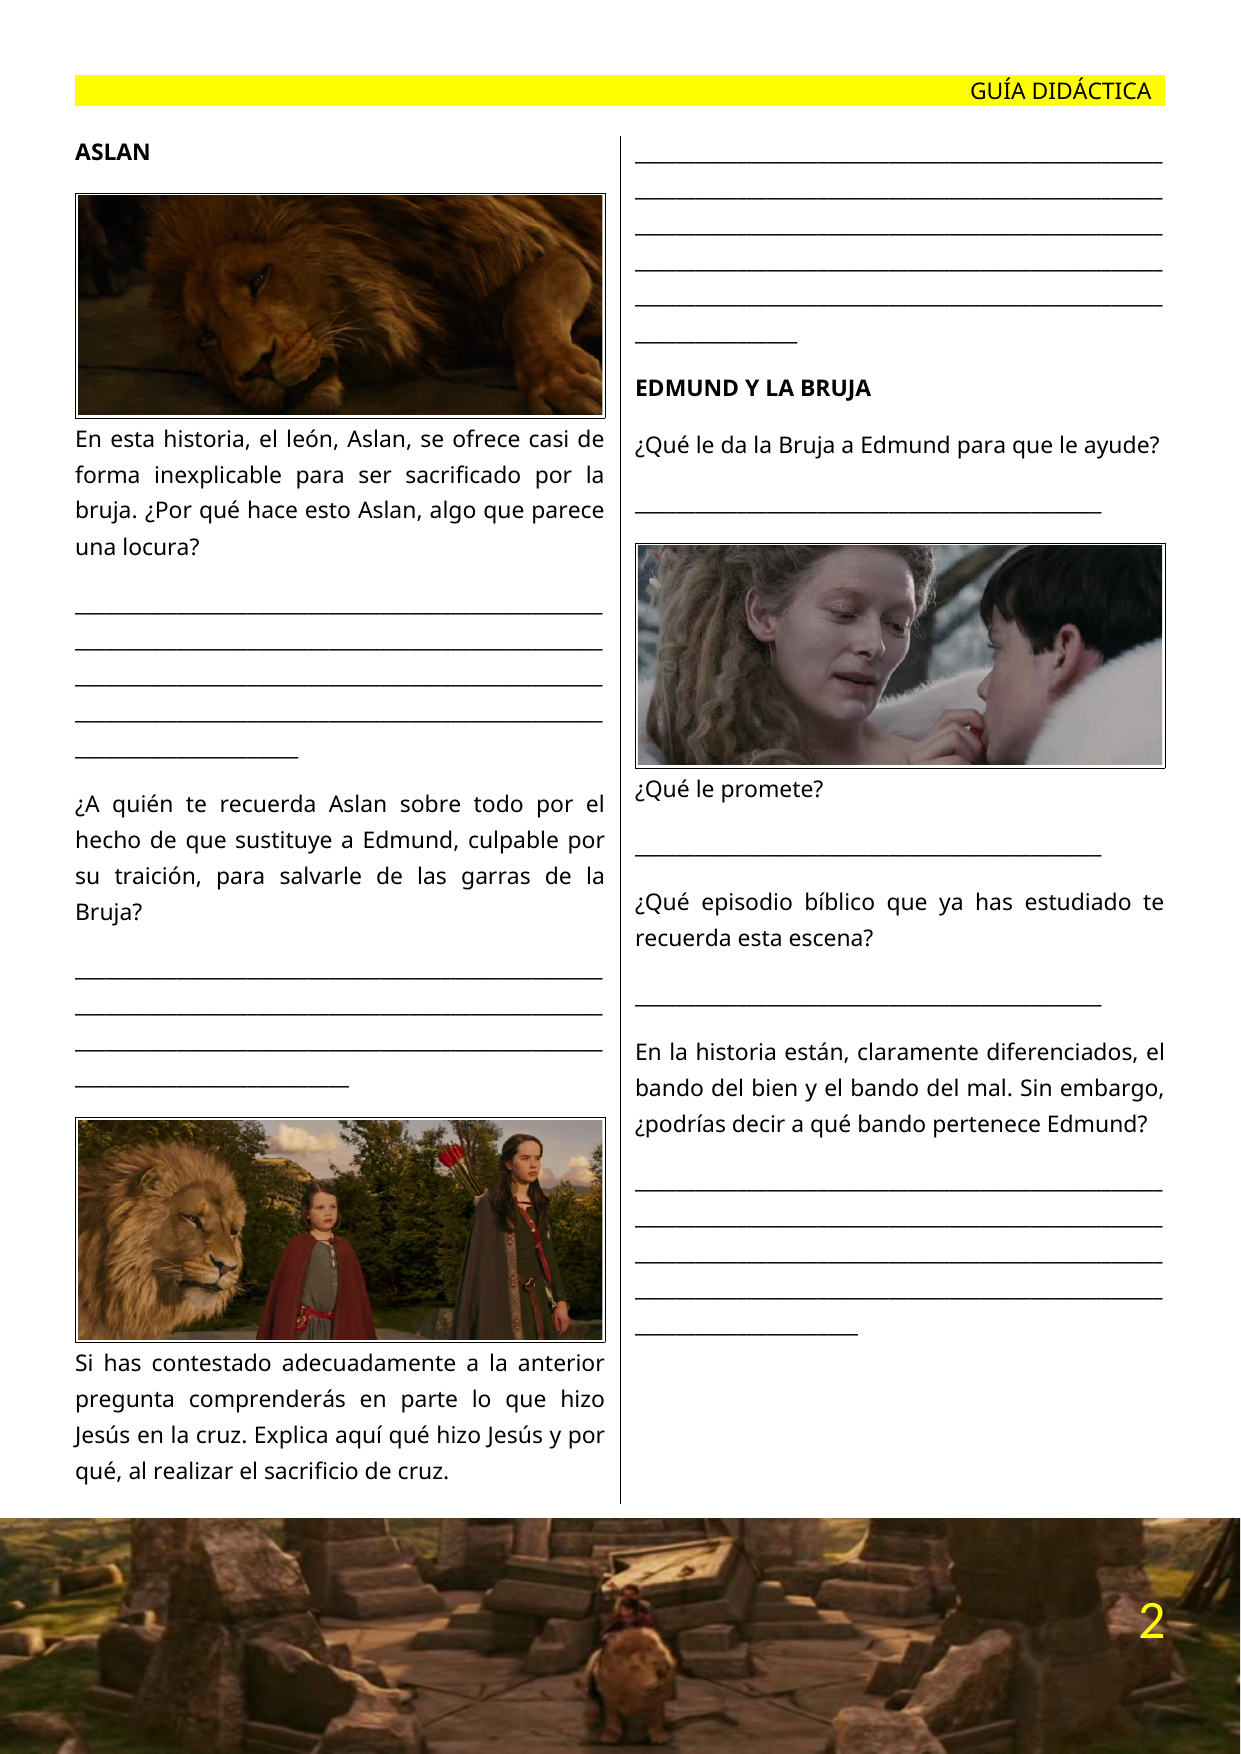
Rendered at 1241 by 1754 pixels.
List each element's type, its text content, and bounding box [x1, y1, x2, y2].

picture [637, 545, 1163, 765]
picture [0, 1518, 1241, 1754]
picture [78, 195, 603, 415]
text [76, 194, 605, 418]
text ______________________________________________ [635, 486, 1165, 517]
text ______________________________________________________________________________________________________________________________________________________________________________________________________________________________________ [635, 1164, 1165, 1339]
text En la historia están, claramente diferenciados, el bando del bien y el bando del mal. Sin embargo, ¿podrías decir a qué bando pertenece Edmund? [635, 1036, 1165, 1139]
text ______________________________________________ [635, 829, 1165, 861]
text [636, 544, 1165, 768]
text ASLAN [75, 136, 605, 167]
text _______________________________________________________________________________________________________________________________________________________________________________________ [75, 952, 605, 1091]
text ¿Qué le promete? [635, 769, 1165, 804]
text ¿Qué episodio bíblico que ya has estudiado te recuerda esta escena? [635, 886, 1165, 953]
text EDMUND Y LA BRUJA [635, 372, 1165, 403]
text ¿Qué le da la Bruja a Edmund para que le ayude? [635, 429, 1165, 460]
picture [78, 1120, 603, 1340]
text ____________________________________________________________________________________________________________________________________________________________________________________________________________________________________________________________________________________ [635, 136, 1165, 347]
text Si has contestado adecuadamente a la anterior pregunta comprenderás en parte lo que hizo Jesús en la cruz. Explica aquí qué hizo Jesús y por qué, al realizar el sacrificio de cruz. [75, 1343, 605, 1486]
text En esta historia, el león, Aslan, se ofrece casi de forma inexplicable para ser sacrificado por la bruja. ¿Por qué hace esto Aslan, algo que parece una locura? [75, 419, 605, 562]
text ______________________________________________________________________________________________________________________________________________________________________________________________________________________________________ [75, 587, 605, 762]
text ______________________________________________ [635, 979, 1165, 1010]
text ¿A quién te recuerda Aslan sobre todo por el hecho de que sustituye a Edmund, culpable por su traición, para salvarle de las garras de la Bruja? [75, 788, 605, 927]
